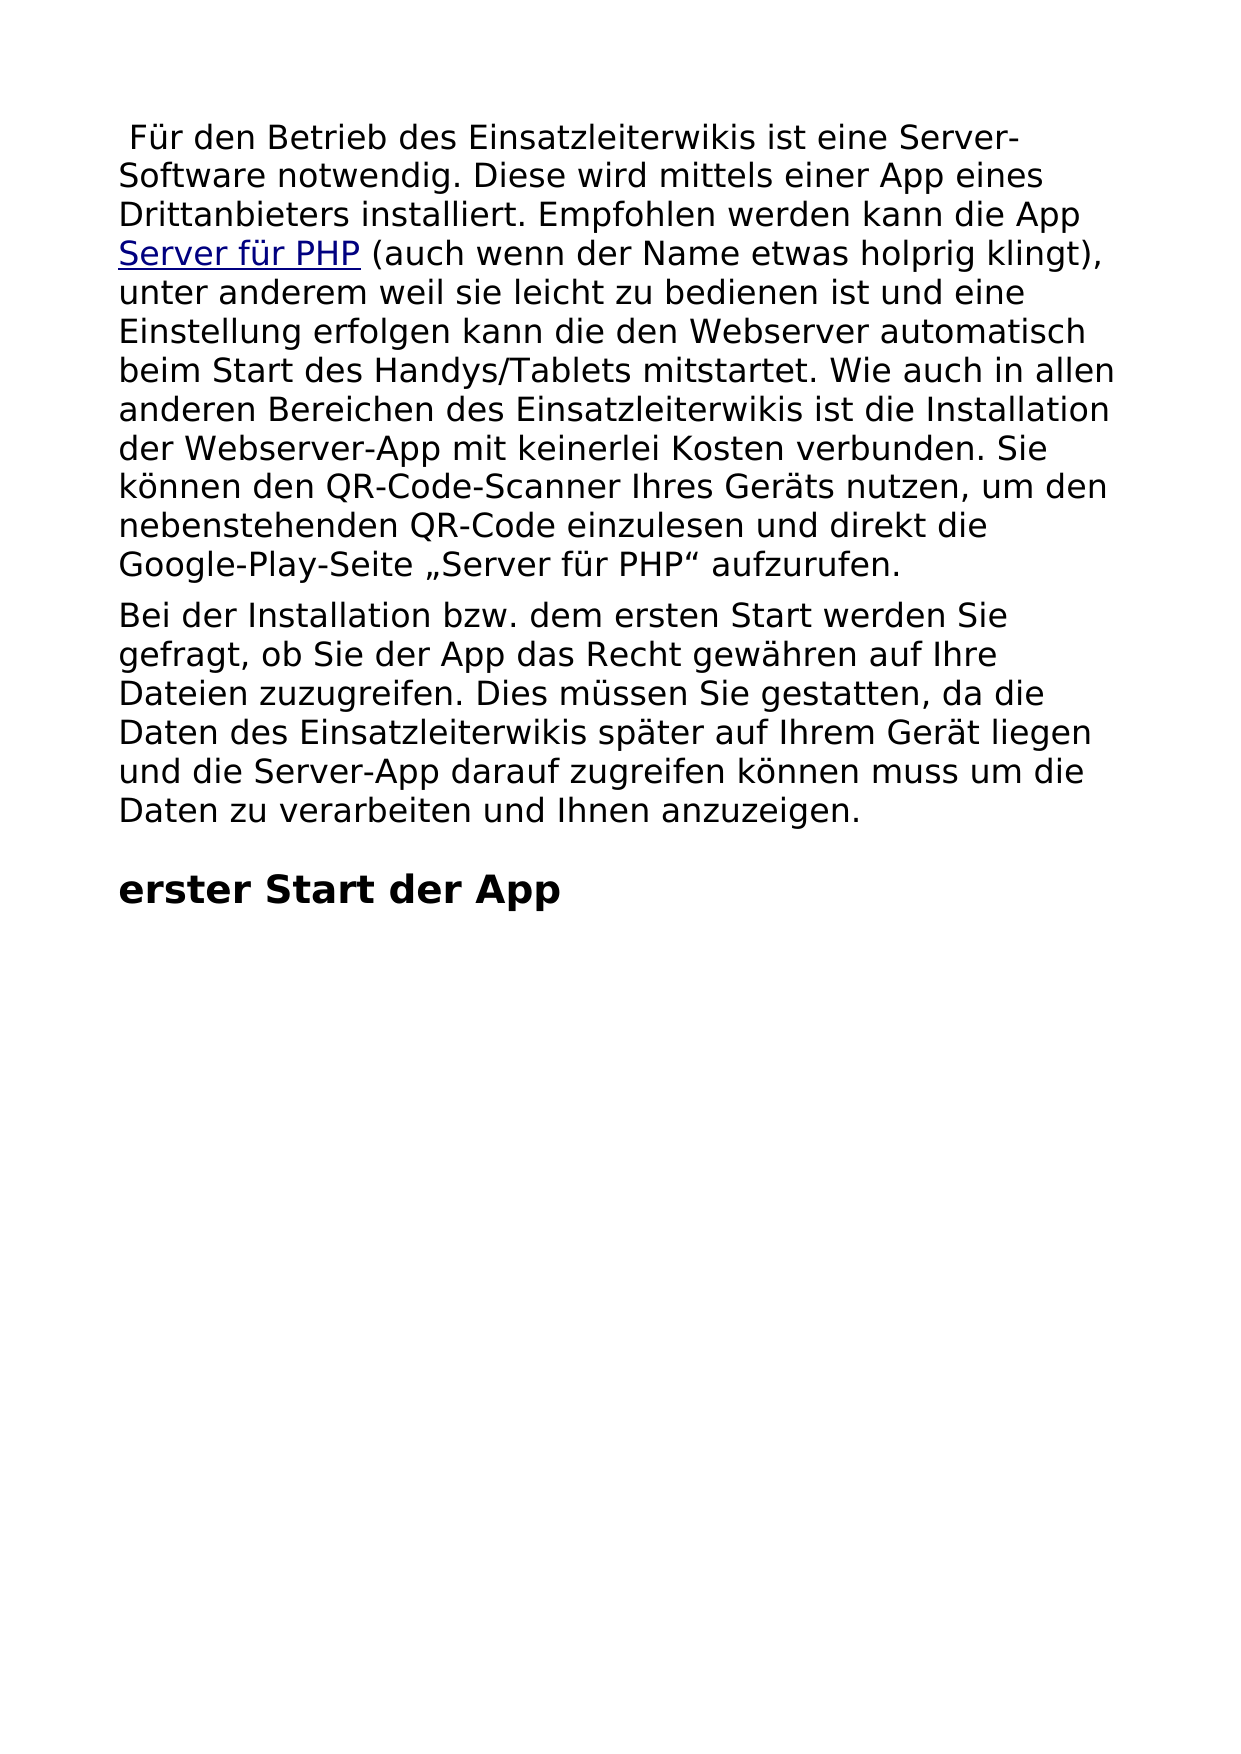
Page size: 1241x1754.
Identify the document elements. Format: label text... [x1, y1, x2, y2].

text Für den Betrieb des Einsatzleiterwikis ist eine Server-Software notwendig. Diese wird mittels einer App eines Drittanbieters installiert. Empfohlen werden kann die App Server für PHP (auch wenn der Name etwas holprig klingt), unter anderem weil sie leicht zu bedienen ist und eine Einstellung erfolgen kann die den Webserver automatisch beim Start des Handys/Tablets mitstartet. Wie auch in allen anderen Bereichen des Einsatzleiterwikis ist die Installation der Webserver-App mit keinerlei Kosten verbunden. Sie können den QR-Code-Scanner Ihres Geräts nutzen, um den nebenstehenden QR-Code einzulesen und direkt die Google-Play-Seite „Server für PHP“ aufzurufen. [118, 118, 1122, 584]
subtitle erster Start der App [118, 867, 1122, 913]
text Bei der Installation bzw. dem ersten Start werden Sie gefragt, ob Sie der App das Recht gewähren auf Ihre Dateien zuzugreifen. Dies müssen Sie gestatten, da die Daten des Einsatzleiterwikis später auf Ihrem Gerät liegen und die Server-App darauf zugreifen können muss um die Daten zu verarbeiten und Ihnen anzuzeigen. [118, 597, 1122, 830]
